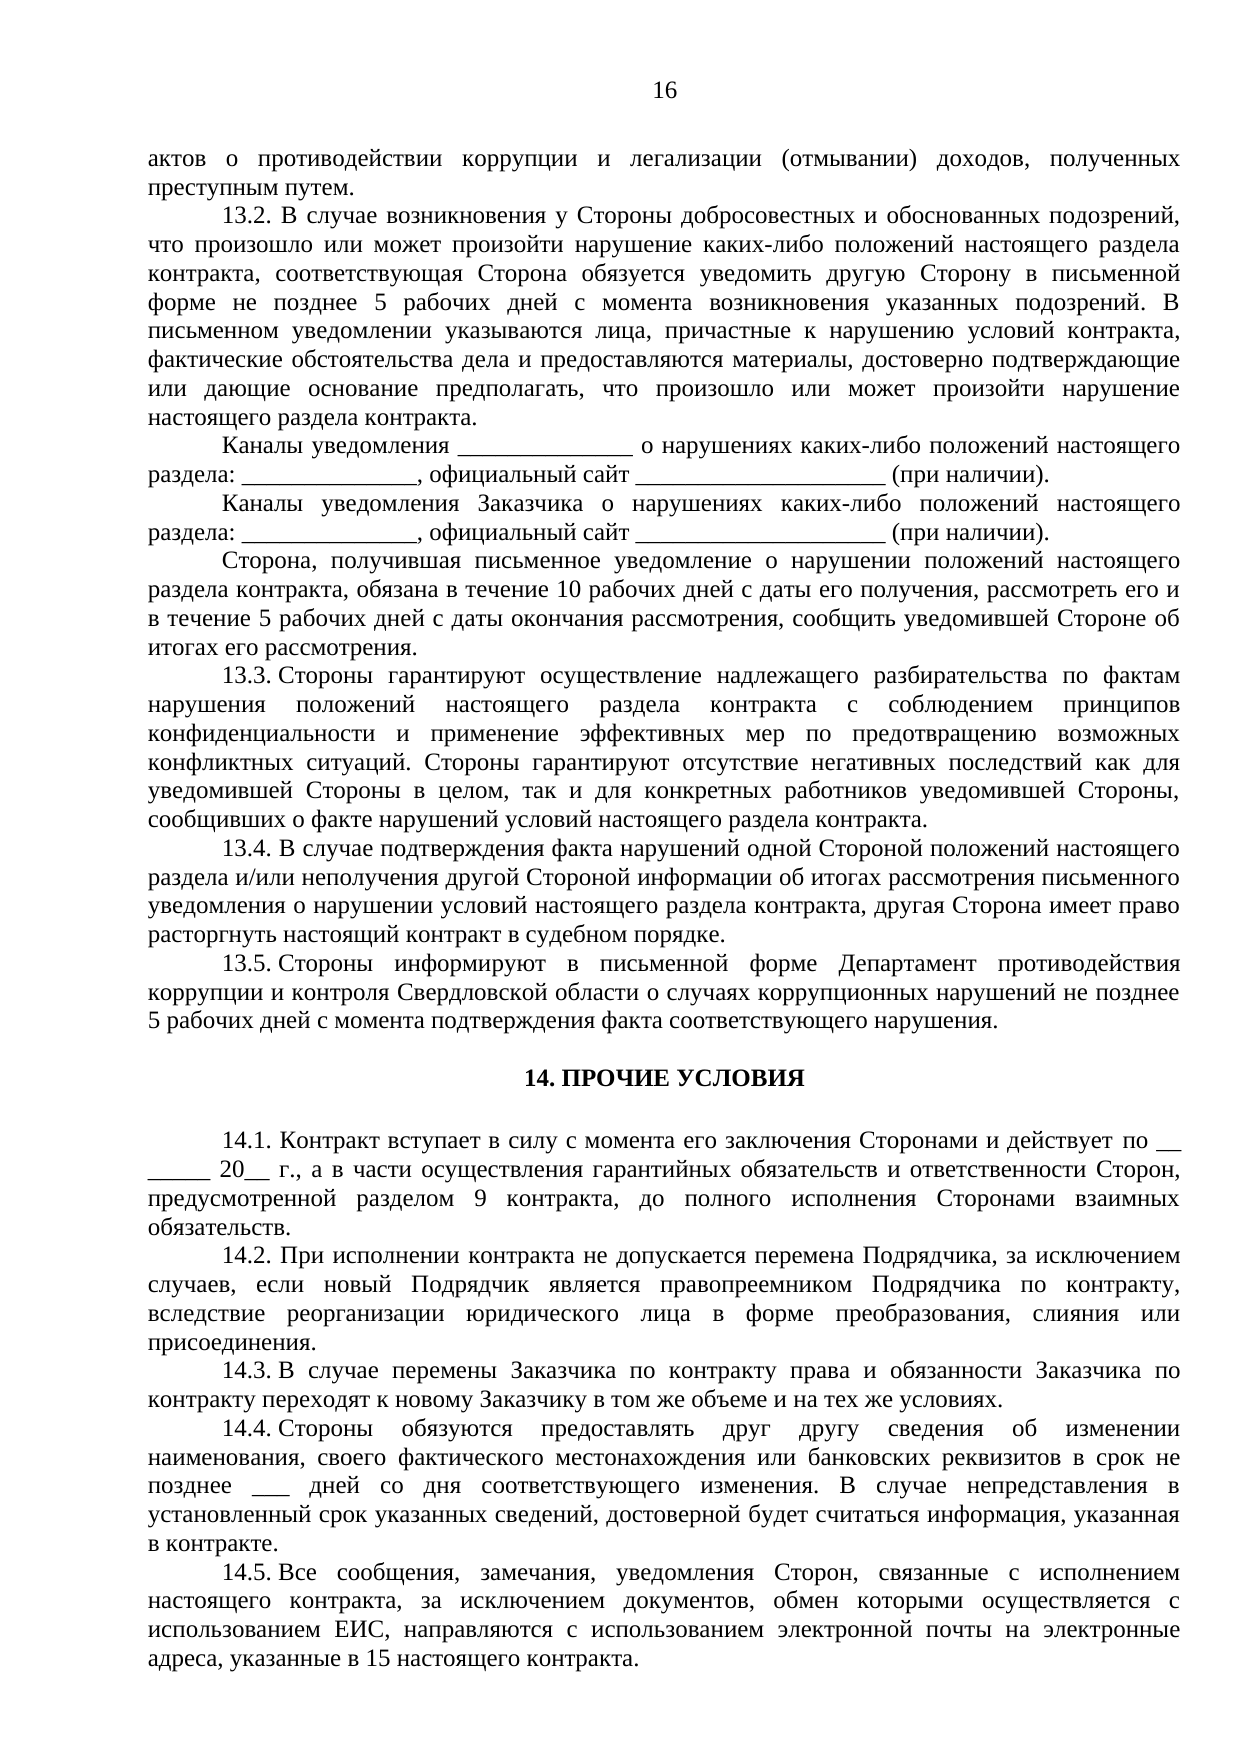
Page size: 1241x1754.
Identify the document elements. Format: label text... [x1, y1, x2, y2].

text 14.1. Контракт вступает в силу с момента его заключения Сторонами и действует по __ _____ 20__ г., а в части осуществления гарантийных обязательств и ответственности Сторон, предусмотренной разделом 9 контракта, до полного исполнения Сторонами взаимных обязательств. [148, 1125, 1181, 1240]
text Каналы уведомления ______________ о нарушениях каких-либо положений настоящего раздела: ______________, официальный сайт ____________________ (при наличии). [148, 431, 1181, 488]
text актов о противодействии коррупции и легализации (отмывании) доходов, полученных преступным путем. [148, 143, 1181, 201]
text 13.5. Стороны информируют в письменной форме Департамент противодействия коррупции и контроля Свердловской области о случаях коррупционных нарушений не позднее 5 рабочих дней с момента подтверждения факта соответствующего нарушения. [148, 948, 1181, 1034]
text 13.3. Стороны гарантируют осуществление надлежащего разбирательства по фактам нарушения положений настоящего раздела контракта с соблюдением принципов конфиденциальности и применение эффективных мер по предотвращению возможных конфликтных ситуаций. Стороны гарантируют отсутствие негативных последствий как для уведомившей Стороны в целом, так и для конкретных работников уведомившей Стороны, сообщивших о факте нарушений условий настоящего раздела контракта. [148, 661, 1181, 833]
text 13.2. В случае возникновения у Стороны добросовестных и обоснованных подозрений, что произошло или может произойти нарушение каких-либо положений настоящего раздела контракта, соответствующая Сторона обязуется уведомить другую Сторону в письменной форме не позднее 5 рабочих дней с момента возникновения указанных подозрений. В письменном уведомлении указываются лица, причастные к нарушению условий контракта, фактические обстоятельства дела и предоставляются материалы, достоверно подтверждающие или дающие основание предполагать, что произошло или может произойти нарушение настоящего раздела контракта. [148, 201, 1181, 431]
text 14.3. В случае перемены Заказчика по контракту права и обязанности Заказчика по контракту переходят к новому Заказчику в том же объеме и на тех же условиях. [148, 1355, 1181, 1413]
text 14.4. Стороны обязуются предоставлять друг другу сведения об изменении наименования, своего фактического местонахождения или банковских реквизитов в срок не позднее ___ дней со дня соответствующего изменения. В случае непредставления в установленный срок указанных сведений, достоверной будет считаться информация, указанная в контракте. [148, 1413, 1181, 1557]
text 13.4. В случае подтверждения факта нарушений одной Стороной положений настоящего раздела и/или неполучения другой Стороной информации об итогах рассмотрения письменного уведомления о нарушении условий настоящего раздела контракта, другая Сторона имеет право расторгнуть настоящий контракт в судебном порядке. [148, 833, 1181, 948]
text Сторона, получившая письменное уведомление о нарушении положений настоящего раздела контракта, обязана в течение 10 рабочих дней с даты его получения, рассмотреть его и в течение 5 рабочих дней с даты окончания рассмотрения, сообщить уведомившей Стороне об итогах его рассмотрения. [148, 546, 1181, 661]
text Каналы уведомления Заказчика о нарушениях каких-либо положений настоящего раздела: ______________, официальный сайт ____________________ (при наличии). [148, 488, 1181, 546]
text 14. ПРОЧИЕ УСЛОВИЯ [148, 1063, 1181, 1092]
text 14.5. Все сообщения, замечания, уведомления Сторон, связанные с исполнением настоящего контракта, за исключением документов, обмен которыми осуществляется с использованием ЕИС, направляются с использованием электронной почты на электронные адреса, указанные в 15 настоящего контракта. [148, 1557, 1181, 1672]
text 14.2. При исполнении контракта не допускается перемена Подрядчика, за исключением случаев, если новый Подрядчик является правопреемником Подрядчика по контракту, вследствие реорганизации юридического лица в форме преобразования, слияния или присоединения. [148, 1240, 1181, 1355]
